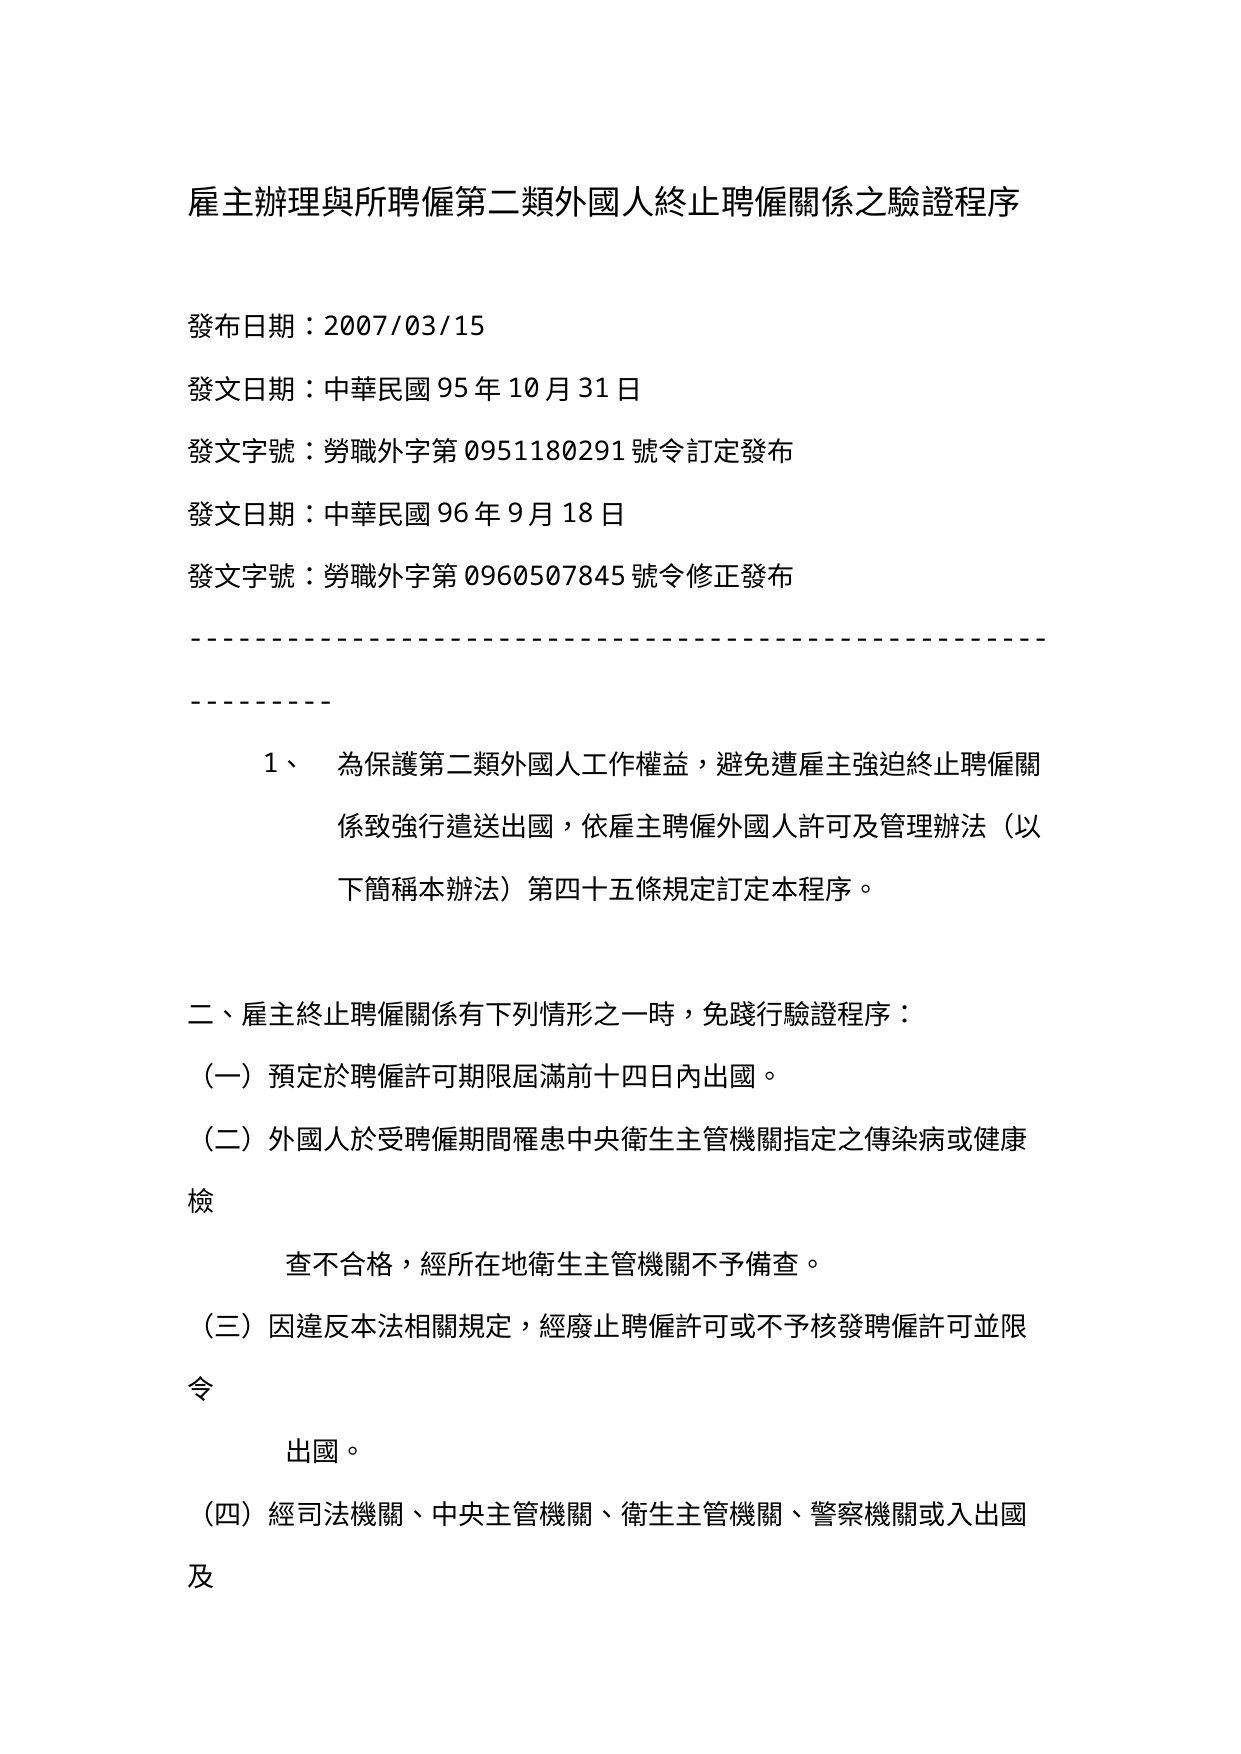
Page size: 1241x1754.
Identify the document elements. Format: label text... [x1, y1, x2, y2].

text （三）因違反本法相關規定，經廢止聘僱許可或不予核發聘僱許可並限令 [187, 1283, 1053, 1408]
text 二、雇主終止聘僱關係有下列情形之一時，免踐行驗證程序： [187, 971, 1053, 1033]
text 出國。 [187, 1408, 1053, 1471]
text -------------------------------------------------------------- [187, 596, 1053, 721]
list 為保護第二類外國人工作權益，避免遭雇主強迫終止聘僱關係致強行遣送出國，依雇主聘僱外國人許可及管理辦法（以下簡稱本辦法）第四十五條規定訂定本程序。 [262, 721, 1053, 908]
text 發文日期：中華民國95年10月31日 [187, 346, 1053, 408]
text 查不合格，經所在地衛生主管機關不予備查。 [187, 1221, 1053, 1283]
text （四）經司法機關、中央主管機關、衛生主管機關、警察機關或入出國及 [187, 1471, 1053, 1596]
text 發文字號：勞職外字第0960507845號令修正發布 [187, 533, 1053, 596]
text 發布日期：2007/03/15 [187, 283, 1053, 346]
text 雇主辦理與所聘僱第二類外國人終止聘僱關係之驗證程序 [187, 158, 1053, 221]
text （一）預定於聘僱許可期限屆滿前十四日內出國。 [187, 1033, 1053, 1096]
text 發文日期：中華民國96年9月18日 [187, 471, 1053, 533]
text （二）外國人於受聘僱期間罹患中央衛生主管機關指定之傳染病或健康檢 [187, 1096, 1053, 1221]
text 發文字號：勞職外字第0951180291號令訂定發布 [187, 408, 1053, 471]
